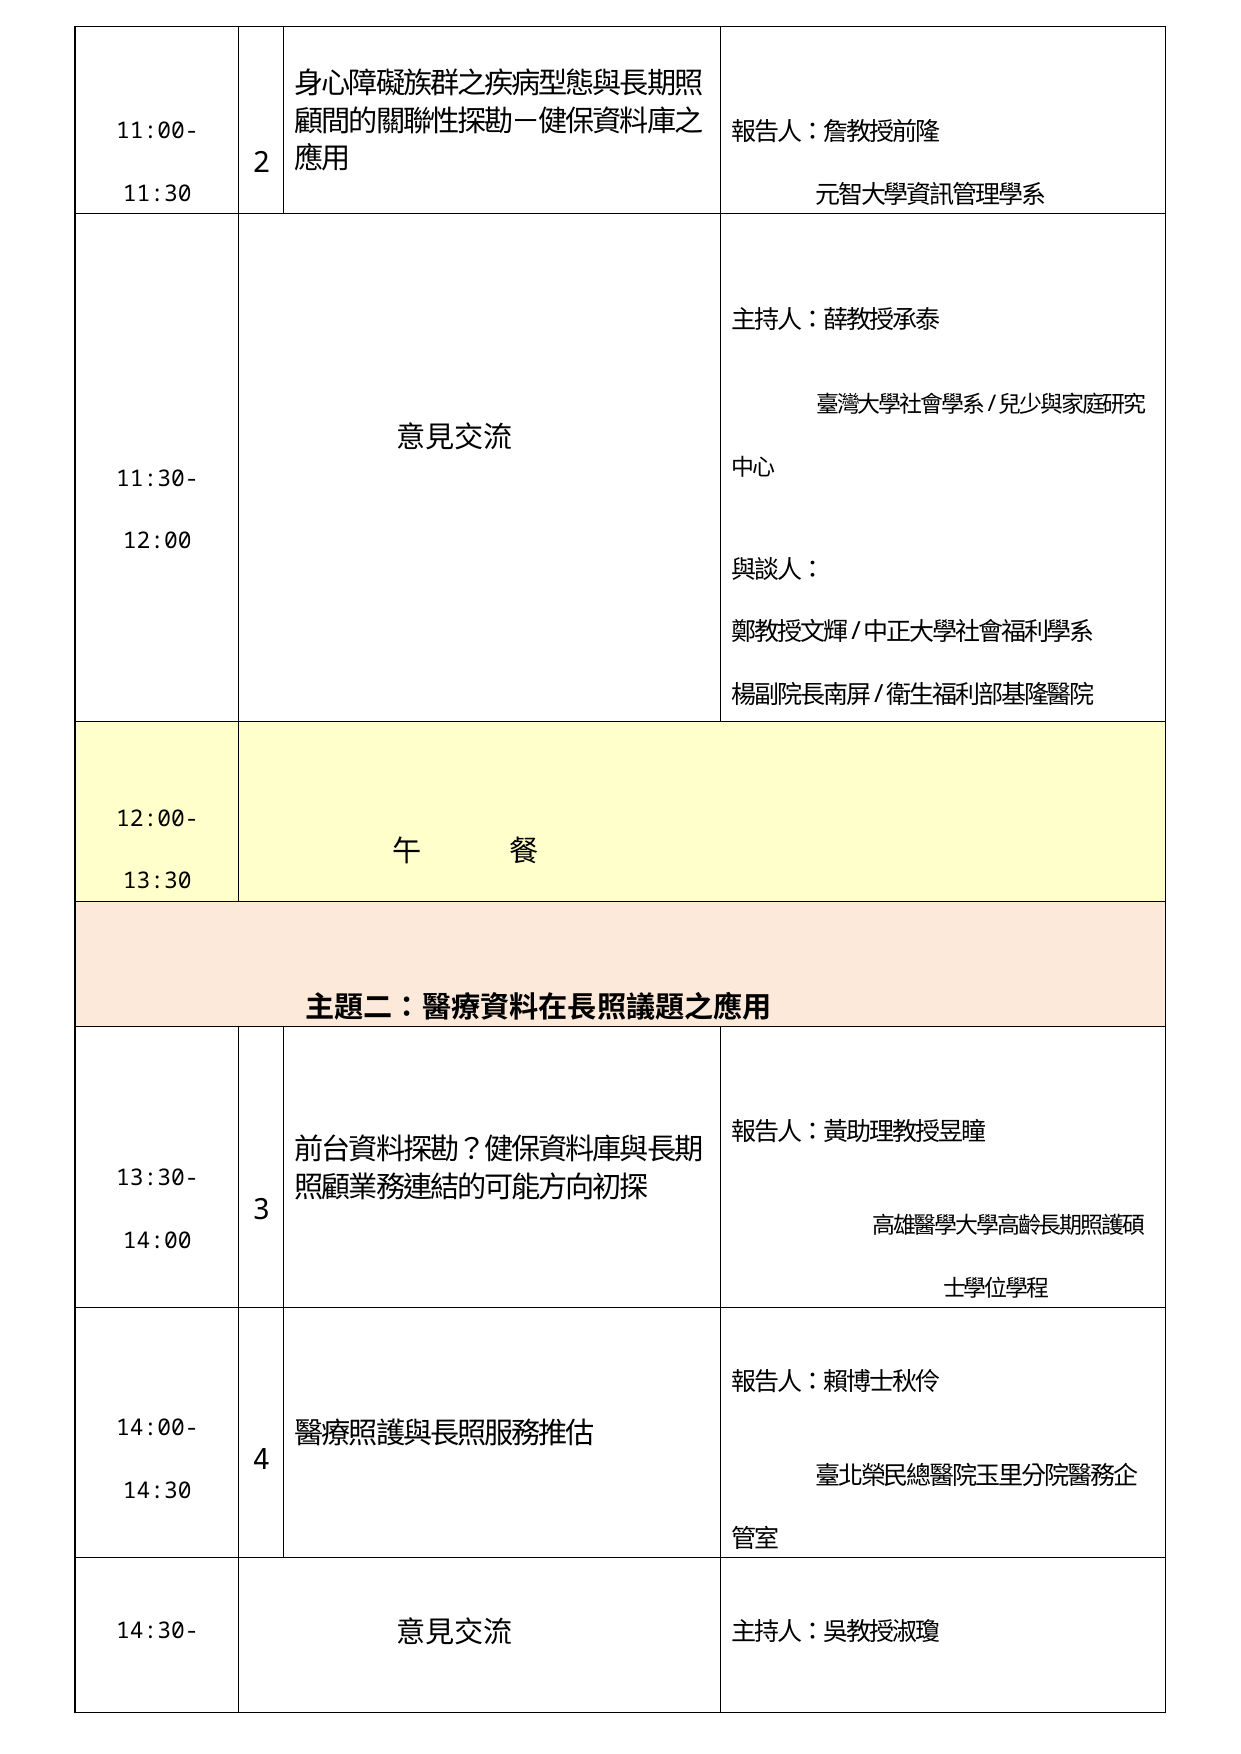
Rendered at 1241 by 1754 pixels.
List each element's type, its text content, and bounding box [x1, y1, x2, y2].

table_cell 3 [239, 1027, 283, 1307]
table_cell 13:30-14:00 [76, 1027, 238, 1307]
table_cell 12:00-13:30 [76, 722, 238, 901]
table_cell 報告人：詹教授前隆 元智大學資訊管理學系 [721, 27, 1165, 213]
table_cell 身心障礙族群之疾病型態與長期照顧間的關聯性探勘－健保資料庫之應用 [284, 27, 720, 213]
table_cell 11:00-11:30 [76, 27, 238, 213]
table_cell 2 [239, 27, 283, 213]
table_cell 4 [239, 1308, 283, 1557]
table_cell 醫療照護與長照服務推估 [284, 1308, 720, 1557]
table_cell 報告人：賴博士秋伶 臺北榮民總醫院玉里分院醫務企管室 [721, 1308, 1165, 1557]
table_cell 意見交流 [239, 1558, 720, 1712]
table_cell 11:30-12:00 [76, 214, 238, 721]
table_cell 主持人：薛教授承泰 臺灣大學社會學系/兒少與家庭研究中心 與談人： 鄭教授文輝/中正大學社會福利學系 楊副院長南屏/衛生福利部基隆醫院 [721, 214, 1165, 721]
table_cell 午 餐 [239, 722, 1165, 901]
table_cell 14:00-14:30 [76, 1308, 238, 1557]
table_cell 主持人：吳教授淑瓊 [721, 1558, 1165, 1712]
table_cell 主題二：醫療資料在長照議題之應用 [76, 902, 1165, 1026]
table_cell 報告人：黃助理教授昱瞳 高雄醫學大學高齡長期照護碩士學位學程 [721, 1027, 1165, 1307]
table_cell 意見交流 [239, 214, 720, 721]
table_cell 14:30- [76, 1558, 238, 1712]
table_cell 前台資料探勘？健保資料庫與長期照顧業務連結的可能方向初探 [284, 1027, 720, 1307]
